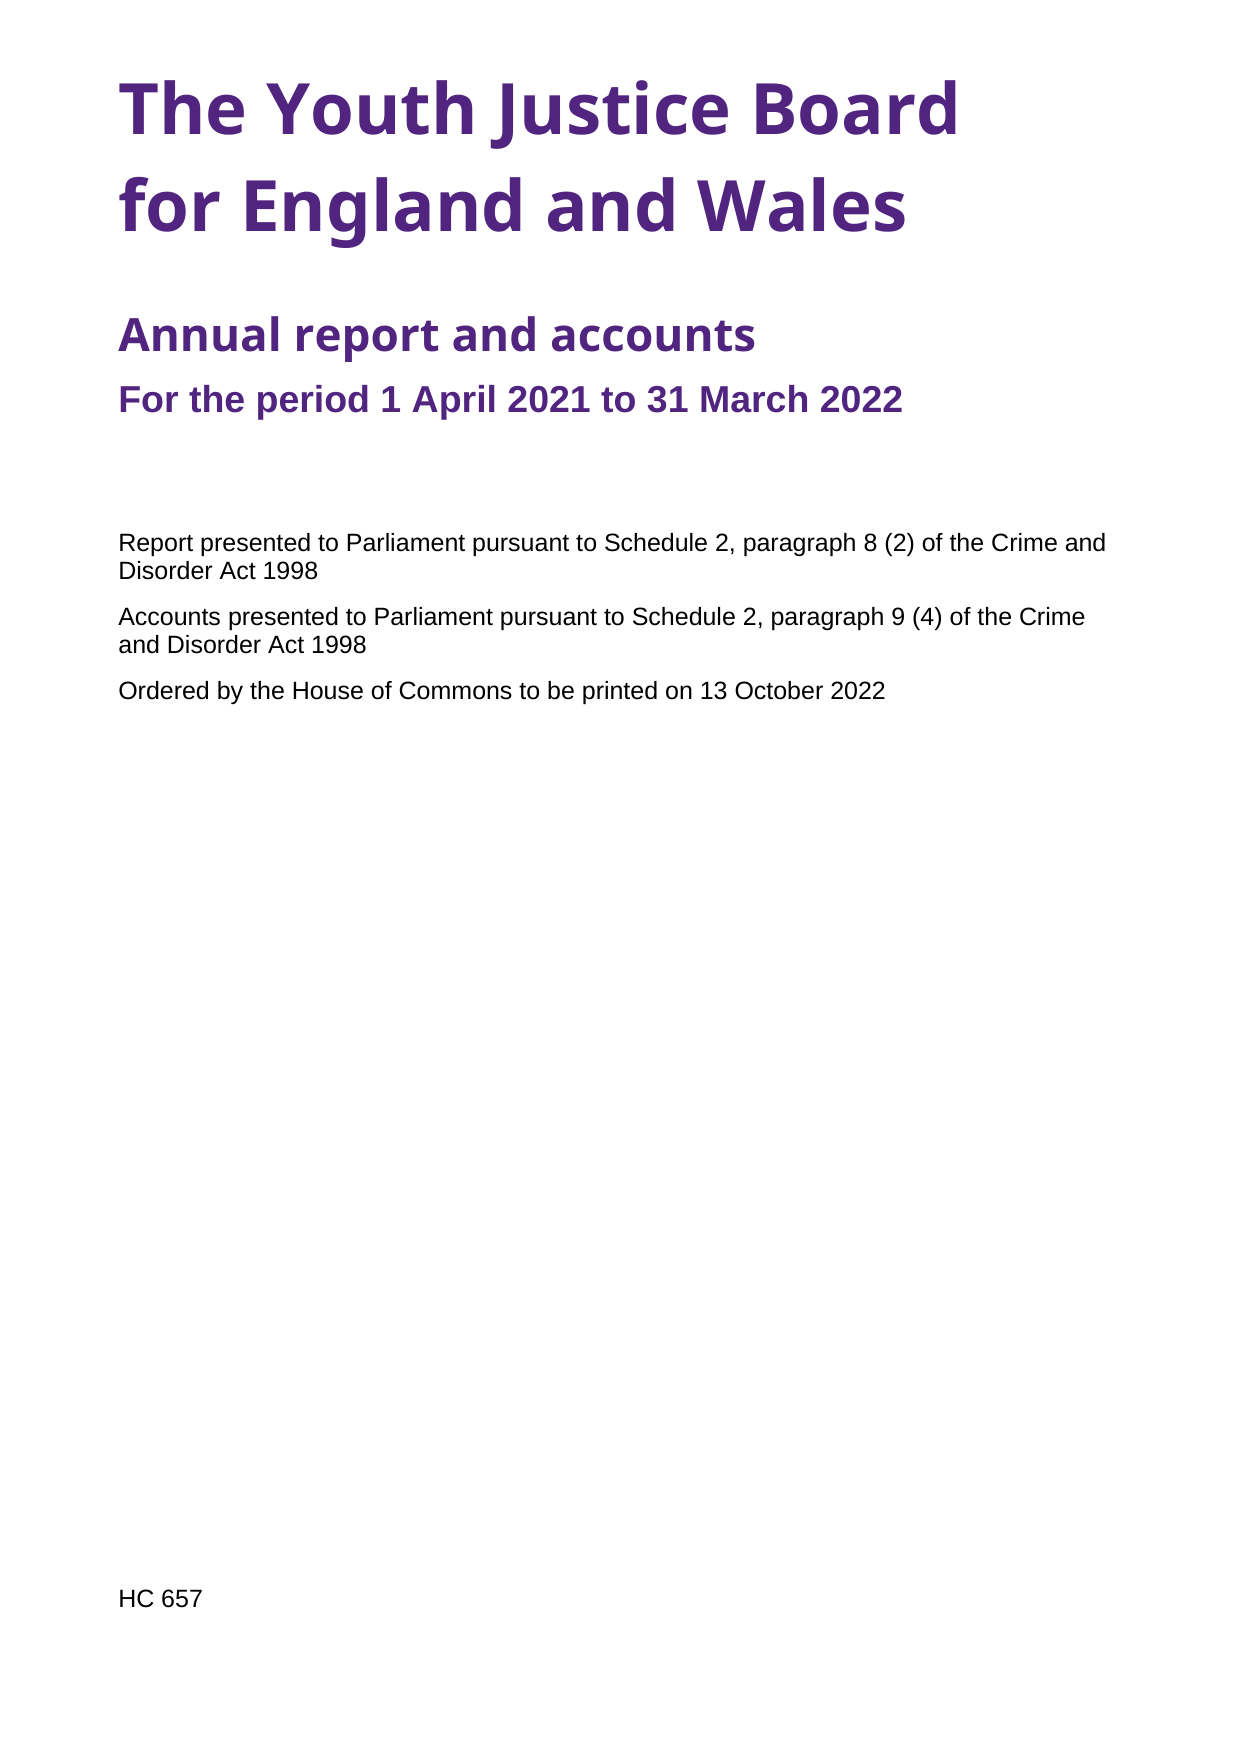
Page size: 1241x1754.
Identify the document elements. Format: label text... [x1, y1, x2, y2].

text Report presented to Parliament pursuant to Schedule 2, paragraph 8 (2) of the Crime and Disorder Act 1998 [118, 527, 1122, 585]
text HC 657 [118, 1584, 1122, 1613]
text For the period 1 April 2021 to 31 March 2022 [118, 377, 1122, 420]
text Ordered by the House of Commons to be printed on 13 October 2022 [118, 676, 1122, 704]
text Accounts presented to Parliament pursuant to Schedule 2, paragraph 9 (4) of the Crime and Disorder Act 1998 [118, 602, 1122, 659]
subtitle Annual report and accounts [118, 302, 1004, 364]
title The Youth Justice Board for England and Wales [118, 59, 1081, 252]
